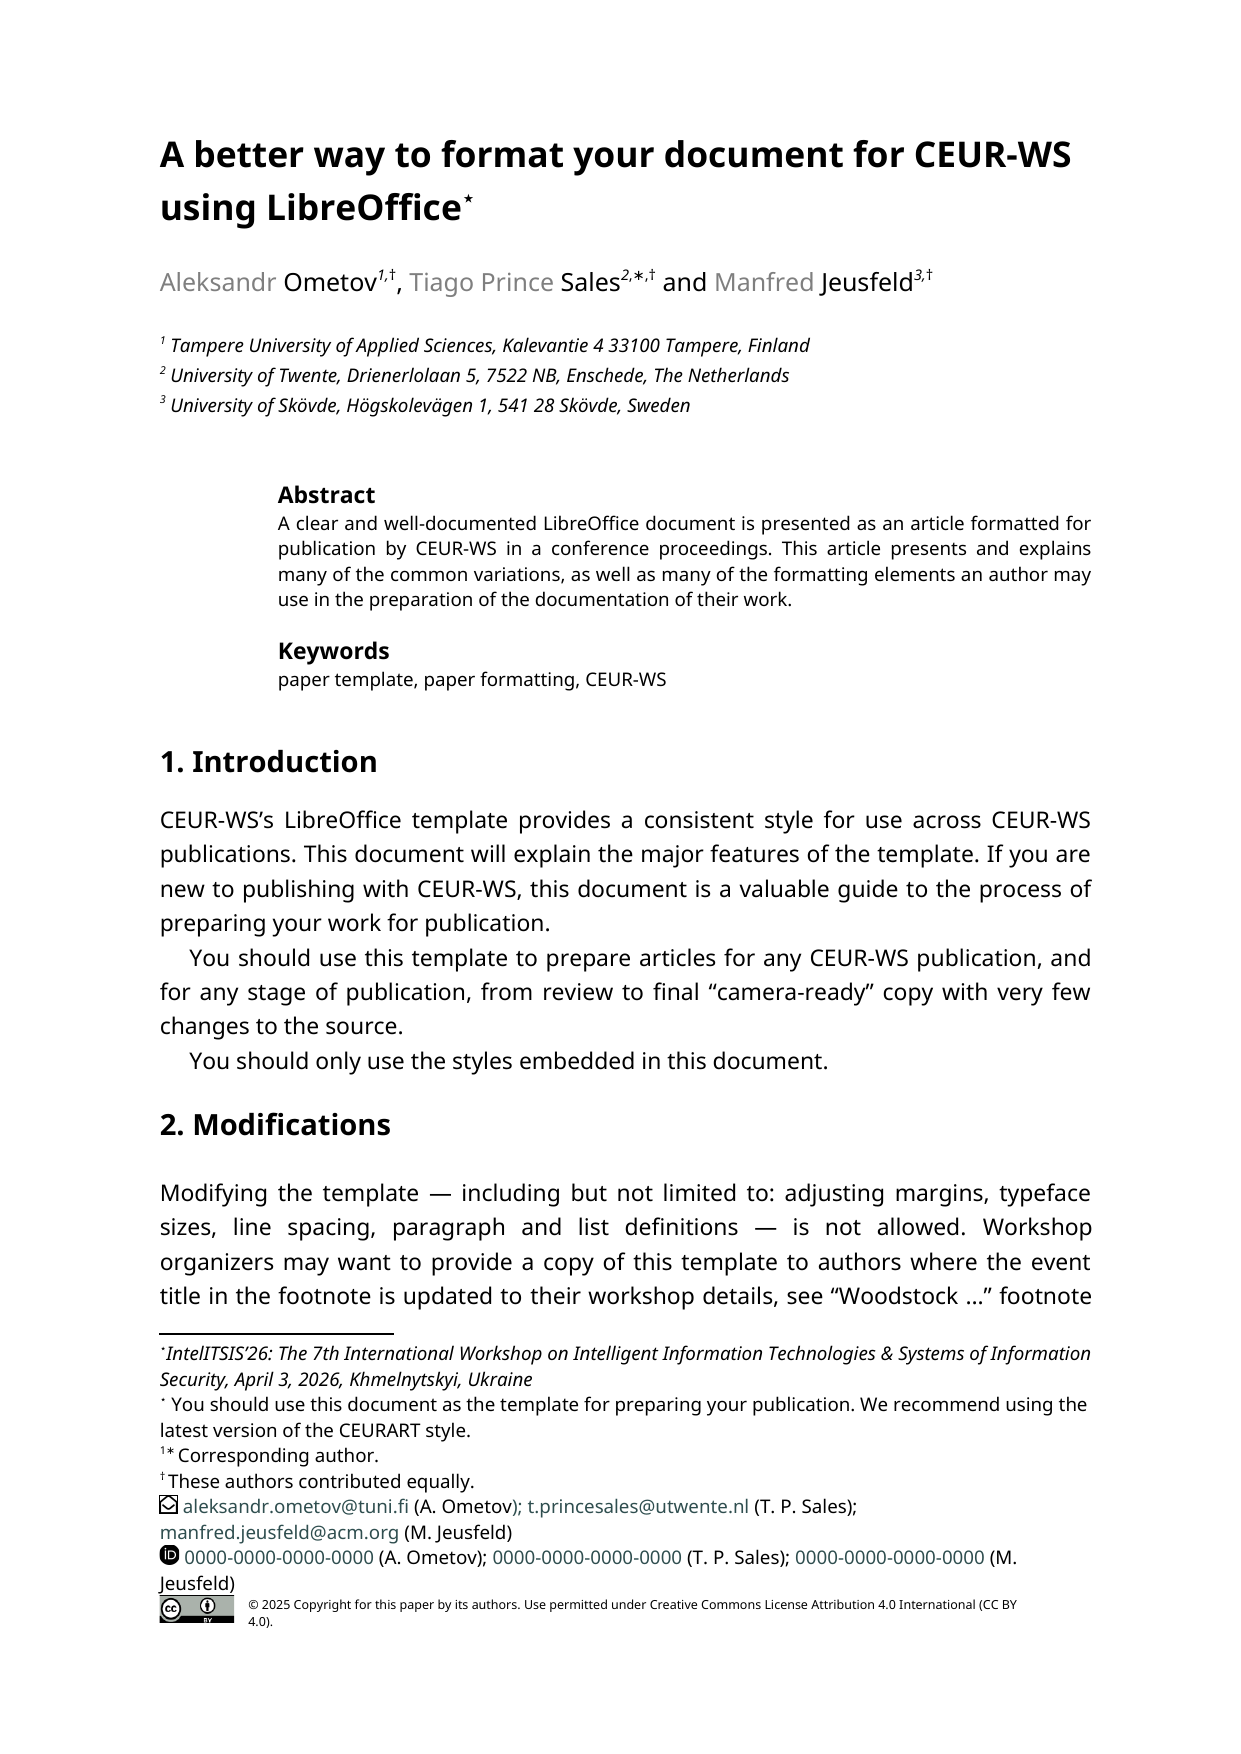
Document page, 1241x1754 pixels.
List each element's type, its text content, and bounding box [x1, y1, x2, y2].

text paper template, paper formatting, CEUR-WS [159, 666, 1093, 692]
picture [160, 1496, 177, 1513]
text † These authors contributed equally. [159, 1468, 1093, 1494]
title Keywords [278, 635, 1093, 666]
text You should use this template to prepare articles for any CEUR-WS publication, and for any stage of publication, from review to final “camera-ready” copy with very few changes to the source. [159, 942, 1093, 1042]
text aleksandr.ometov@tuni.fi (A. Ometov); t.princesales@utwente.nl (T. P. Sales); manfred.jeusfeld@acm.org (M. Jeusfeld) [159, 1494, 1093, 1545]
table_header [159, 1596, 249, 1630]
text A clear and well-documented LibreOffice document is presented as an article formatted for publication by CEUR-WS in a conference proceedings. This article presents and explains many of the common variations, as well as many of the formatting elements an author may use in the preparation of the documentation of their work. [278, 510, 1093, 612]
text ∗ Corresponding author. [159, 1443, 1093, 1468]
text 1 Tampere University of Applied Sciences, Kalevantie 4 33100 Tampere, Finland [159, 333, 1093, 358]
text CEUR-WS’s LibreOffice template provides a consistent style for use across CEUR-WS publications. This document will explain the major features of the template. If you are new to publishing with CEUR-WS, this document is a valuable guide to the process of preparing your work for publication. [159, 804, 1093, 938]
text You should only use the styles embedded in this document. [159, 1045, 1093, 1076]
picture [159, 1545, 180, 1565]
subtitle Modifications [159, 1104, 1093, 1144]
text Modifying the template — including but not limited to: adjusting margins, typeface sizes, line spacing, paragraph and list definitions — is not allowed. Workshop organizers may want to provide a copy of this template to authors where the event title in the footnote is updated to their workshop details, see “Woodstock …” footnote [159, 1177, 1093, 1311]
subtitle Introduction [159, 742, 1093, 781]
text Aleksandr Ometov1,†, Tiago Prince Sales2,∗,† and Manfred Jeusfeld3,† [159, 265, 1093, 299]
text 0000-0000-0000-0000 (A. Ometov); 0000-0000-0000-0000 (T. P. Sales); 0000-0000-0000-0000 (M. Jeusfeld) [159, 1545, 1093, 1596]
text ⋆ You should use this document as the template for preparing your publication. We recommend using the latest version of the CEURART style. [159, 1392, 1093, 1443]
text 3 University of Skövde, Högskolevägen 1, 541 28 Skövde, Sweden [159, 392, 1093, 418]
text 2 University of Twente, Drienerlolaan 5, 7522 NB, Enschede, The Netherlands [159, 362, 1093, 388]
title IntelITSIS’26: The 7th International Workshop on Intelligent Information Technologies & Systems of Information Security, April 3, 2026, Khmelnytskyi, Ukraine [159, 1341, 1093, 1392]
table_header © 2025 Copyright for this paper by its authors. Use permitted under Creative Commons License Attribution 4.0 International (CC BY 4.0). [249, 1596, 1042, 1630]
title A better way to format your document for CEUR-WS using LibreOffice [159, 130, 1093, 231]
title Abstract [278, 479, 1093, 510]
